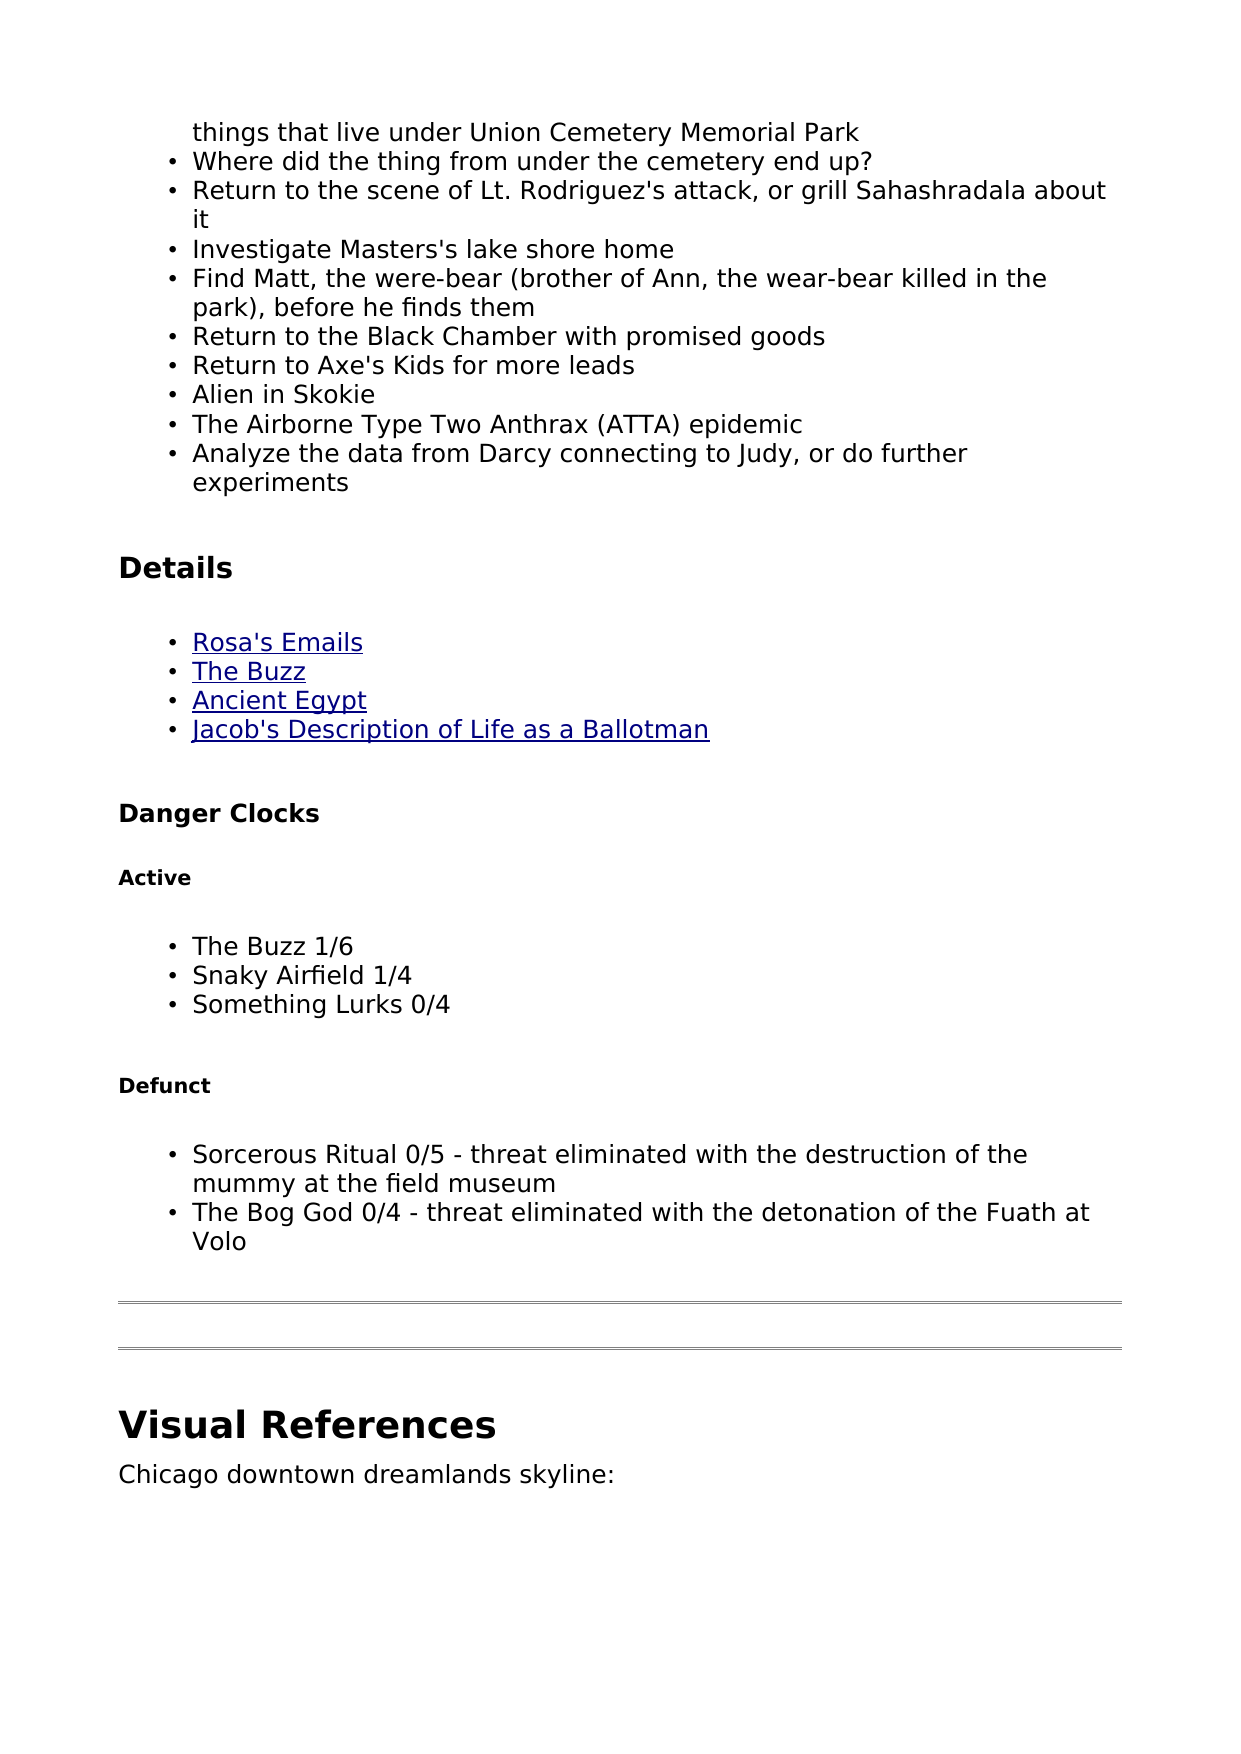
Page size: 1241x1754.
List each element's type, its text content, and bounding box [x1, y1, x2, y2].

subtitle Defunct [118, 1074, 1122, 1098]
list The Buzz 1/6 [177, 932, 1122, 961]
list Find Matt, the were-bear (brother of Ann, the wear-bear killed in the park), before he finds them [177, 264, 1122, 322]
list Sorcerous Ritual 0/5 - threat eliminated with the destruction of the mummy at the field museum [177, 1140, 1122, 1198]
list Alien in Skokie [177, 381, 1122, 410]
list things that live under Union Cemetery Memorial Park [177, 118, 1122, 147]
list Investigate Masters's lake shore home [177, 235, 1122, 264]
list Something Lurks 0/4 [177, 990, 1122, 1019]
list Jacob's Description of Life as a Ballotman [177, 715, 1122, 744]
list Analyze the data from Darcy connecting to Judy, or do further experiments [177, 439, 1122, 497]
list The Buzz [177, 657, 1122, 686]
subtitle Visual References [118, 1404, 1122, 1447]
subtitle Active [118, 866, 1122, 890]
list Return to the Black Chamber with promised goods [177, 322, 1122, 351]
list The Airborne Type Two Anthrax (ATTA) epidemic [177, 410, 1122, 439]
list Return to Axe's Kids for more leads [177, 351, 1122, 381]
list Return to the scene of Lt. Rodriguez's attack, or grill Sahashradala about it [177, 176, 1122, 235]
list Ancient Egypt [177, 686, 1122, 715]
list Rosa's Emails [177, 628, 1122, 657]
text Chicago downtown dreamlands skyline: [118, 1460, 1122, 1489]
list Snaky Airfield 1/4 [177, 961, 1122, 990]
list Where did the thing from under the cemetery end up? [177, 147, 1122, 176]
subtitle Danger Clocks [118, 799, 1122, 828]
list The Bog God 0/4 - threat eliminated with the detonation of the Fuath at Volo [177, 1198, 1122, 1257]
subtitle Details [118, 552, 1122, 586]
